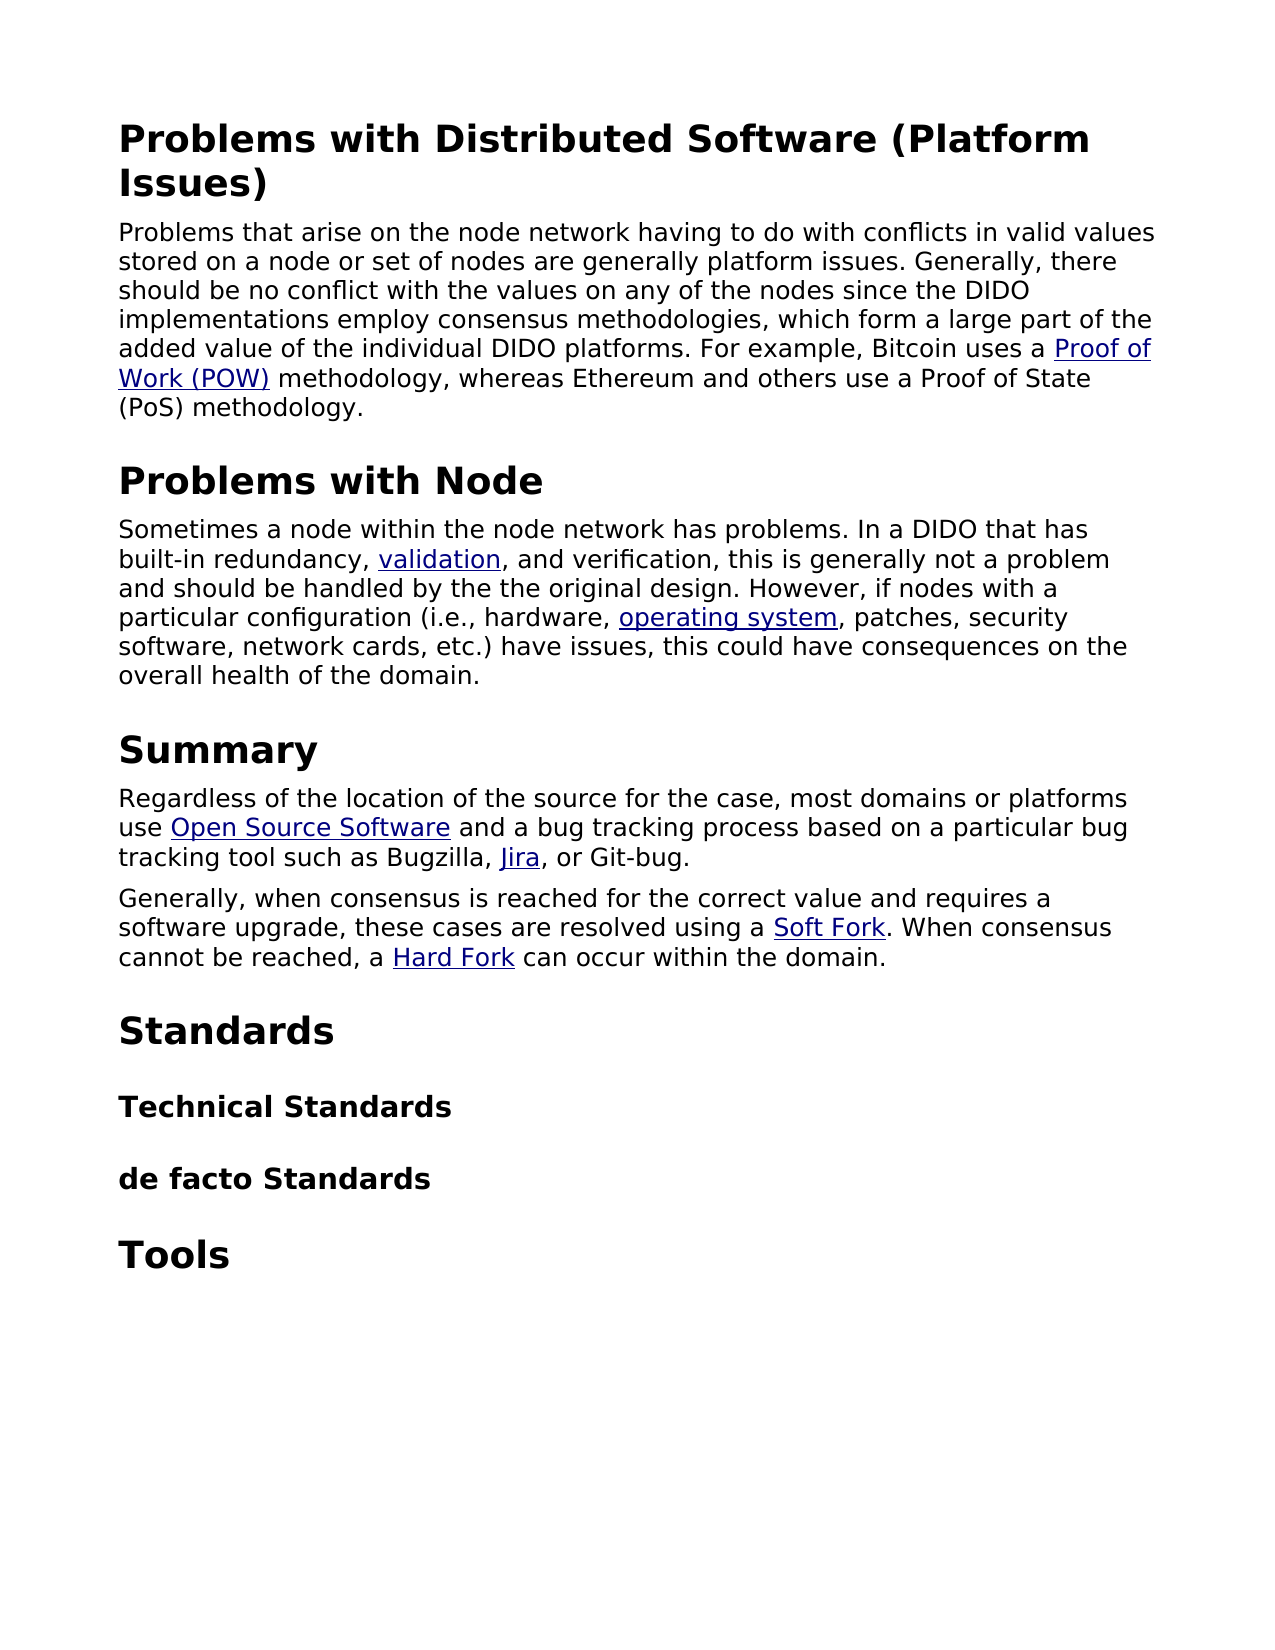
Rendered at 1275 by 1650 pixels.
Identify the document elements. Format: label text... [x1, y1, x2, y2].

subtitle Problems with Node [118, 459, 1157, 503]
subtitle Technical Standards [118, 1091, 1157, 1124]
subtitle de facto Standards [118, 1162, 1157, 1196]
subtitle Summary [118, 728, 1157, 772]
subtitle Standards [118, 1009, 1157, 1053]
text Generally, when consensus is reached for the correct value and requires a software upgrade, these cases are resolved using a Soft Fork. When consensus cannot be reached, a Hard Fork can occur within the domain. [118, 884, 1157, 972]
subtitle Problems with Distributed Software (Platform Issues) [118, 118, 1157, 205]
text Regardless of the location of the source for the case, most domains or platforms use Open Source Software and a bug tracking process based on a particular bug tracking tool such as Bugzilla, Jira, or Git-bug. [118, 784, 1157, 872]
subtitle Tools [118, 1233, 1157, 1277]
text Sometimes a node within the node network has problems. In a DIDO that has built-in redundancy, validation, and verification, this is generally not a problem and should be handled by the the original design. However, if nodes with a particular configuration (i.e., hardware, operating system, patches, security software, network cards, etc.) have issues, this could have consequences on the overall health of the domain. [118, 516, 1157, 691]
text Problems that arise on the node network having to do with conflicts in valid values stored on a node or set of nodes are generally platform issues. Generally, there should be no conflict with the values on any of the nodes since the DIDO implementations employ consensus methodologies, which form a large part of the added value of the individual DIDO platforms. For example, Bitcoin uses a Proof of Work (POW) methodology, whereas Ethereum and others use a Proof of State (PoS) methodology. [118, 218, 1157, 422]
